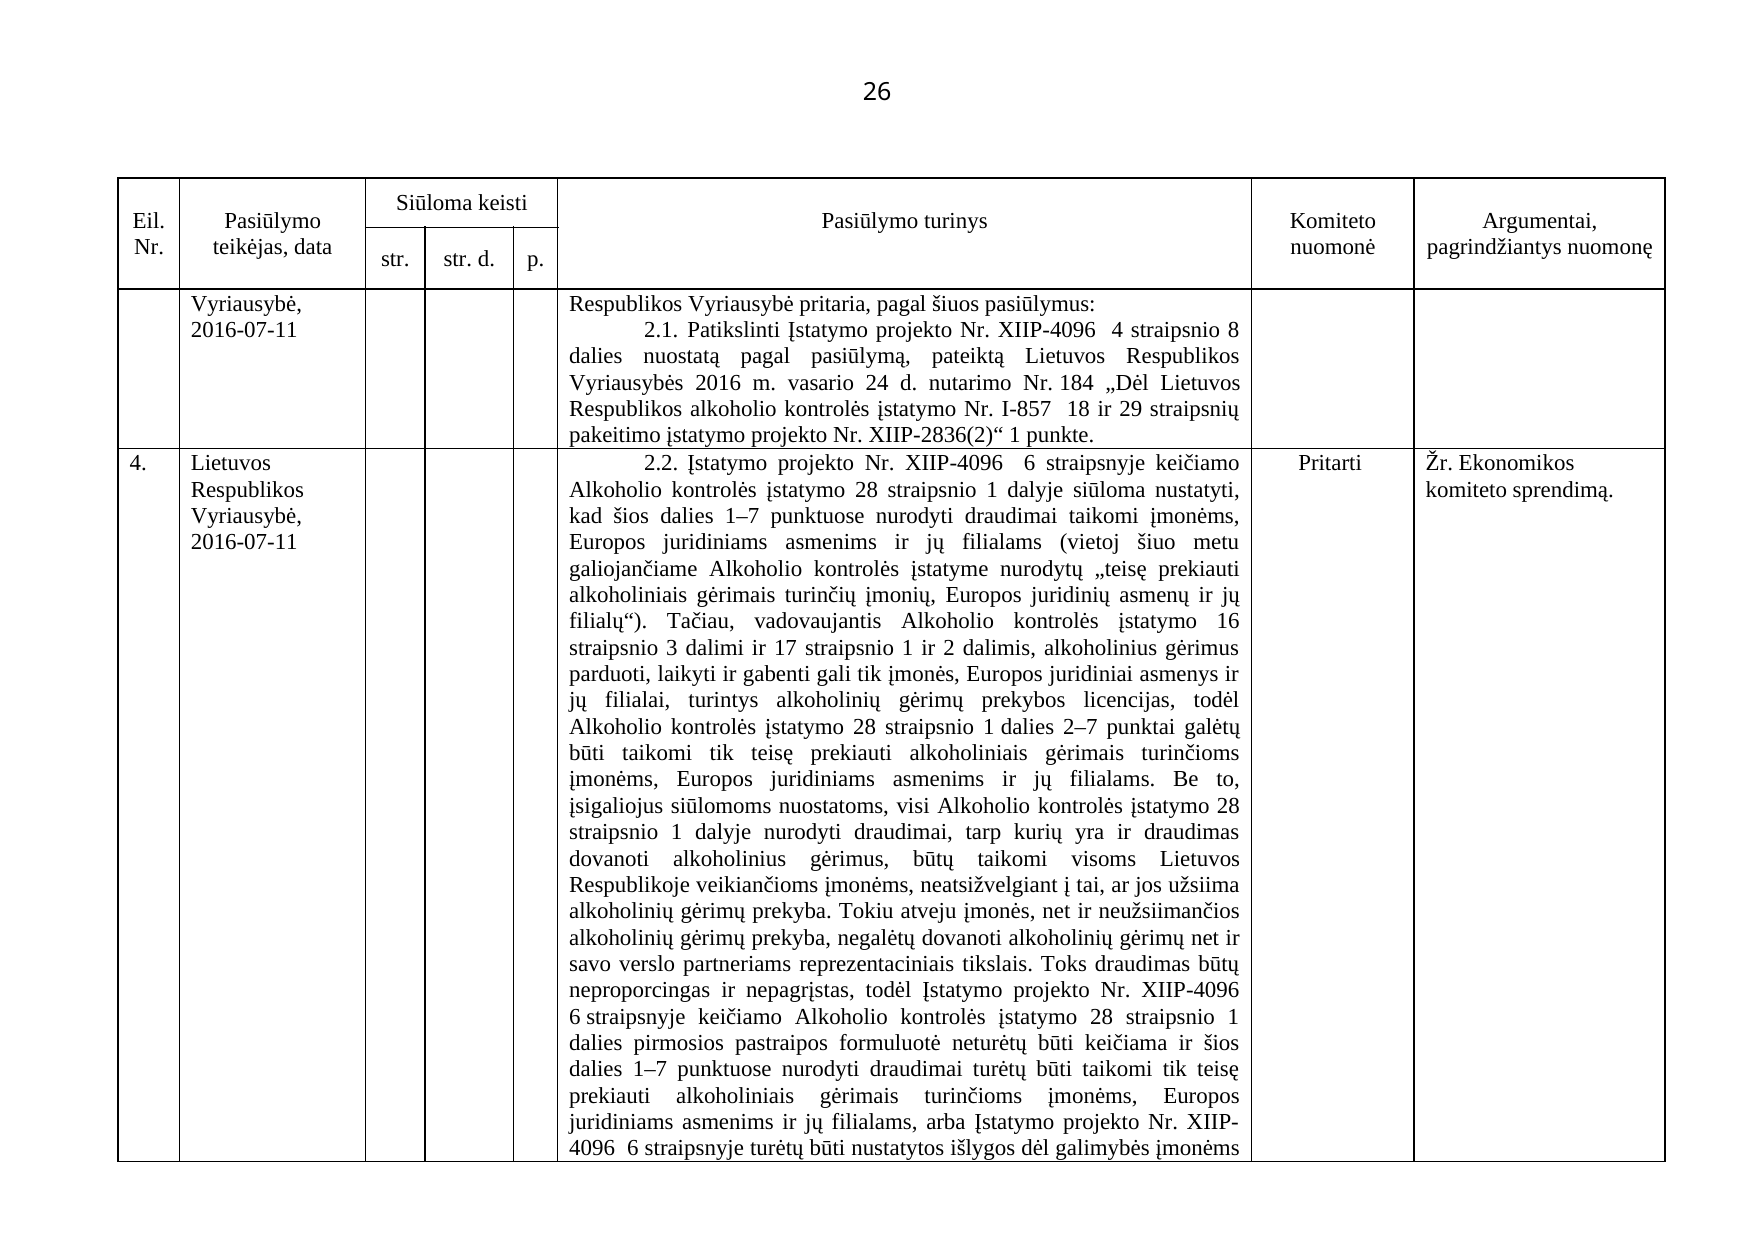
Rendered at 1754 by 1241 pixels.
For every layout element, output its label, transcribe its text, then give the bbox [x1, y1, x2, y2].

table_cell [1415, 290, 1664, 448]
table_cell [426, 290, 513, 448]
table_cell 2.2. Įstatymo projekto Nr. XIIP-4096 6 straipsnyje keičiamo Alkoholio kontrolės įstatymo 28 straipsnio 1 dalyje siūloma nustatyti, kad šios dalies 1–7 punktuose nurodyti draudimai taikomi įmonėms, Europos juridiniams asmenims ir jų filialams (vietoj šiuo metu galiojančiame Alkoholio kontrolės įstatyme nurodytų „teisę prekiauti alkoholiniais gėrimais turinčių įmonių, Europos juridinių asmenų ir jų filialų“). Tačiau, vadovaujantis Alkoholio kontrolės įstatymo 16 straipsnio 3 dalimi ir 17 straipsnio 1 ir 2 dalimis, alkoholinius gėrimus parduoti, laikyti ir gabenti gali tik įmonės, Europos juridiniai asmenys ir jų filialai, turintys alkoholinių gėrimų prekybos licencijas, todėl Alkoholio kontrolės įstatymo 28 straipsnio 1 dalies 2–7 punktai galėtų būti taikomi tik teisę prekiauti alkoholiniais gėrimais turinčioms įmonėms, Europos juridiniams asmenims ir jų filialams. Be to, įsigaliojus siūlomoms nuostatoms, visi Alkoholio kontrolės įstatymo 28 straipsnio 1 dalyje nurodyti draudimai, tarp kurių yra ir draudimas dovanoti alkoholinius gėrimus, būtų taikomi visoms Lietuvos Respublikoje veikiančioms įmonėms, neatsižvelgiant į tai, ar jos užsiima alkoholinių gėrimų prekyba. Tokiu atveju įmonės, net ir neužsiimančios alkoholinių gėrimų prekyba, negalėtų dovanoti alkoholinių gėrimų net ir savo verslo partneriams reprezentaciniais tikslais. Toks draudimas būtų neproporcingas ir nepagrįstas, todėl Įstatymo projekto Nr. XIIP-4096 6 straipsnyje keičiamo Alkoholio kontrolės įstatymo 28 straipsnio 1 dalies pirmosios pastraipos formuluotė neturėtų būti keičiama ir šios dalies 1–7 punktuose nurodyti draudimai turėtų būti taikomi tik teisę prekiauti alkoholiniais gėrimais turinčioms įmonėms, Europos juridiniams asmenims ir jų filialams, arba Įstatymo projekto Nr. XIIP-4096 6 straipsnyje turėtų būti nustatytos išlygos dėl galimybės įmonėms [558, 449, 1251, 1161]
table_cell [514, 449, 557, 1161]
table_cell Žr. Ekonomikos komiteto sprendimą. [1415, 449, 1664, 1161]
table_header Siūloma keisti [366, 179, 557, 226]
table_cell [119, 290, 179, 448]
table_cell [366, 290, 424, 448]
table_cell Vyriausybė, 2016-07-11 [180, 290, 365, 448]
table_cell [366, 449, 424, 1161]
table_cell str. d. [426, 228, 513, 288]
table_cell Lietuvos Respublikos Vyriausybė, 2016-07-11 [180, 449, 365, 1161]
table_header Pasiūlymo teikėjas, data [180, 179, 365, 288]
table_cell [426, 449, 513, 1161]
table_cell 4. [119, 449, 179, 1161]
table_cell Respublikos Vyriausybė pritaria, pagal šiuos pasiūlymus: 2.1. Patikslinti Įstatymo projekto Nr. XIIP-4096 4 straipsnio 8 dalies nuostatą pagal pasiūlymą, pateiktą Lietuvos Respublikos Vyriausybės 2016 m. vasario 24 d. nutarimo Nr. 184 „Dėl Lietuvos Respublikos alkoholio kontrolės įstatymo Nr. I-857 18 ir 29 straipsnių pakeitimo įstatymo projekto Nr. XIIP-2836(2)“ 1 punkte. [558, 290, 1251, 448]
table_header Argumentai, pagrindžiantys nuomonę [1415, 179, 1664, 288]
table_cell Pritarti [1252, 449, 1413, 1161]
table_header Eil. Nr. [119, 179, 179, 288]
table_cell p. [514, 228, 557, 288]
table_cell [1252, 290, 1413, 448]
table_cell str. [366, 228, 424, 288]
table_cell [514, 290, 557, 448]
table_header Komiteto nuomonė [1252, 179, 1413, 288]
table_header Pasiūlymo turinys [558, 179, 1251, 288]
